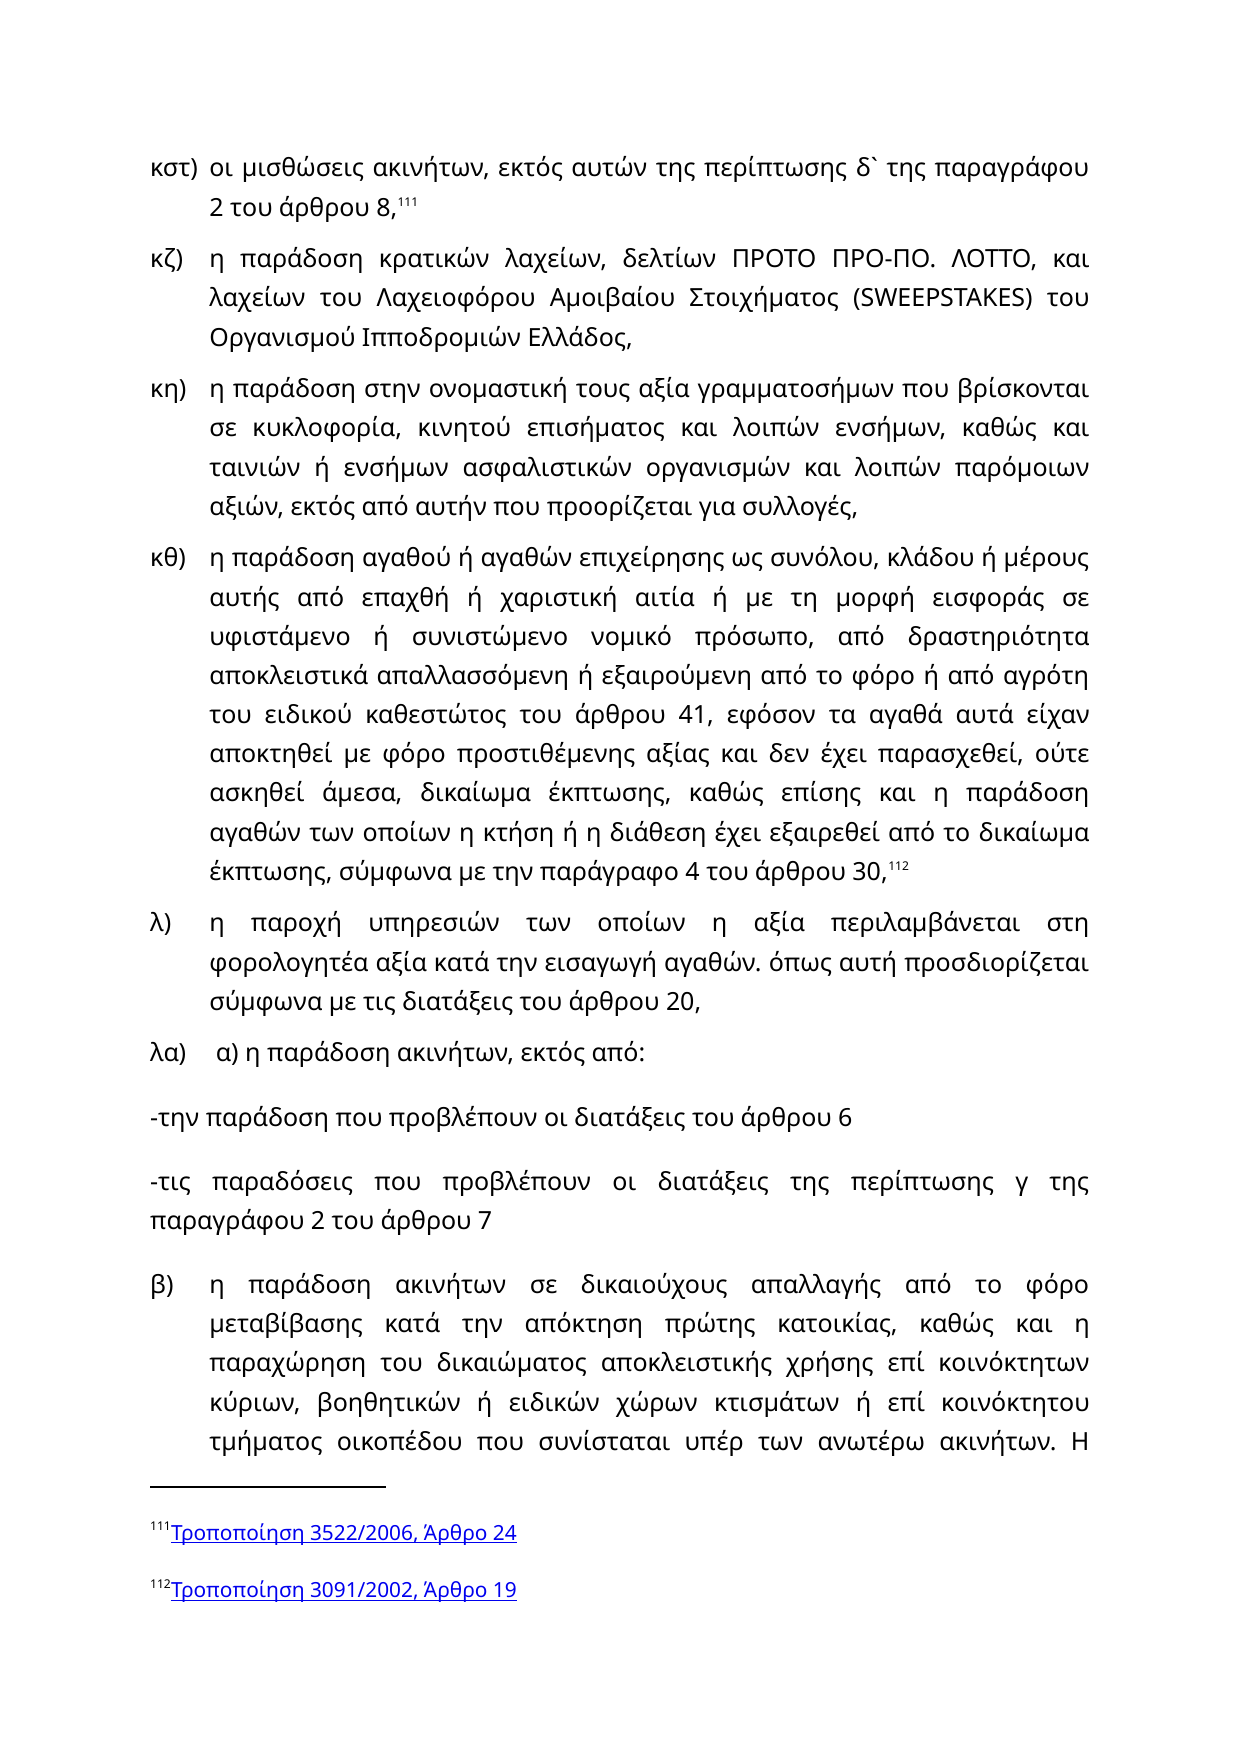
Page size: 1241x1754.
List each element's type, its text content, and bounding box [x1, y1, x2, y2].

text -την παράδοση που προβλέπουν οι διατάξεις του άρθρου 6 [150, 1099, 1090, 1133]
text Τροποποίηση 3522/2006, Άρθρο 24 [150, 1518, 1090, 1546]
list λα) α) η παράδοση ακινήτων, εκτός από: [150, 1035, 1090, 1069]
list κζ) η παράδοση κρατικών λαχείων, δελτίων ΠΡΟΤΟ ΠΡΟ-ΠΟ. ΛΟΤΤΟ, και λαχείων του Λαχειοφόρου Αμοιβαίου Στοιχήματος (SWEEPSTAKES) του Οργανισμού Ιπποδρομιών Ελλάδος, [150, 241, 1090, 353]
list κη) η παράδοση στην ονομαστική τους αξία γραμματοσήμων που βρίσκονται σε κυκλοφορία, κινητού επισήματος και λοιπών ενσήμων, καθώς και ταινιών ή ενσήμων ασφαλιστικών οργανισμών και λοιπών παρόμοιων αξιών, εκτός από αυτήν που προορίζεται για συλλογές, [150, 371, 1090, 522]
list κστ) οι μισθώσεις ακινήτων, εκτός αυτών της περίπτωσης δ` της παραγράφου 2 του άρθρου 8, [150, 150, 1090, 223]
text -τις παραδόσεις που προβλέπουν οι διατάξεις της περίπτωσης γ της παραγράφου 2 του άρθρου 7 [150, 1163, 1090, 1237]
text Τροποποίηση 3091/2002, Άρθρο 19 [150, 1576, 1090, 1604]
list λ) η παροχή υπηρεσιών των οποίων η αξία περιλαμβάνεται στη φορολογητέα αξία κατά την εισαγωγή αγαθών. όπως αυτή προσδιορίζεται σύμφωνα με τις διατάξεις του άρθρου 20, [150, 905, 1090, 1017]
list β) η παράδοση ακινήτων σε δικαιούχους απαλλαγής από το φόρο μεταβίβασης κατά την απόκτηση πρώτης κατοικίας, καθώς και η παραχώρηση του δικαιώματος αποκλειστικής χρήσης επί κοινόκτητων κύριων, βοηθητικών ή ειδικών χώρων κτισμάτων ή επί κοινόκτητου τμήματος οικοπέδου που συνίσταται υπέρ των ανωτέρω ακινήτων. Η [150, 1267, 1090, 1457]
list κθ) η παράδοση αγαθού ή αγαθών επιχείρησης ως συνόλου, κλάδου ή μέρους αυτής από επαχθή ή χαριστική αιτία ή με τη μορφή εισφοράς σε υφιστάμενο ή συνιστώμενο νομικό πρόσωπο, από δραστηριότητα αποκλειστικά απαλλασσόμενη ή εξαιρούμενη από το φόρο ή από αγρότη του ειδικού καθεστώτος του άρθρου 41, εφόσον τα αγαθά αυτά είχαν αποκτηθεί με φόρο προστιθέμενης αξίας και δεν έχει παρασχεθεί, ούτε ασκηθεί άμεσα, δικαίωμα έκπτωσης, καθώς επίσης και η παράδοση αγαθών των οποίων η κτήση ή η διάθεση έχει εξαιρεθεί από το δικαίωμα έκπτωσης, σύμφωνα με την παράγραφο 4 του άρθρου 30, [150, 540, 1090, 887]
